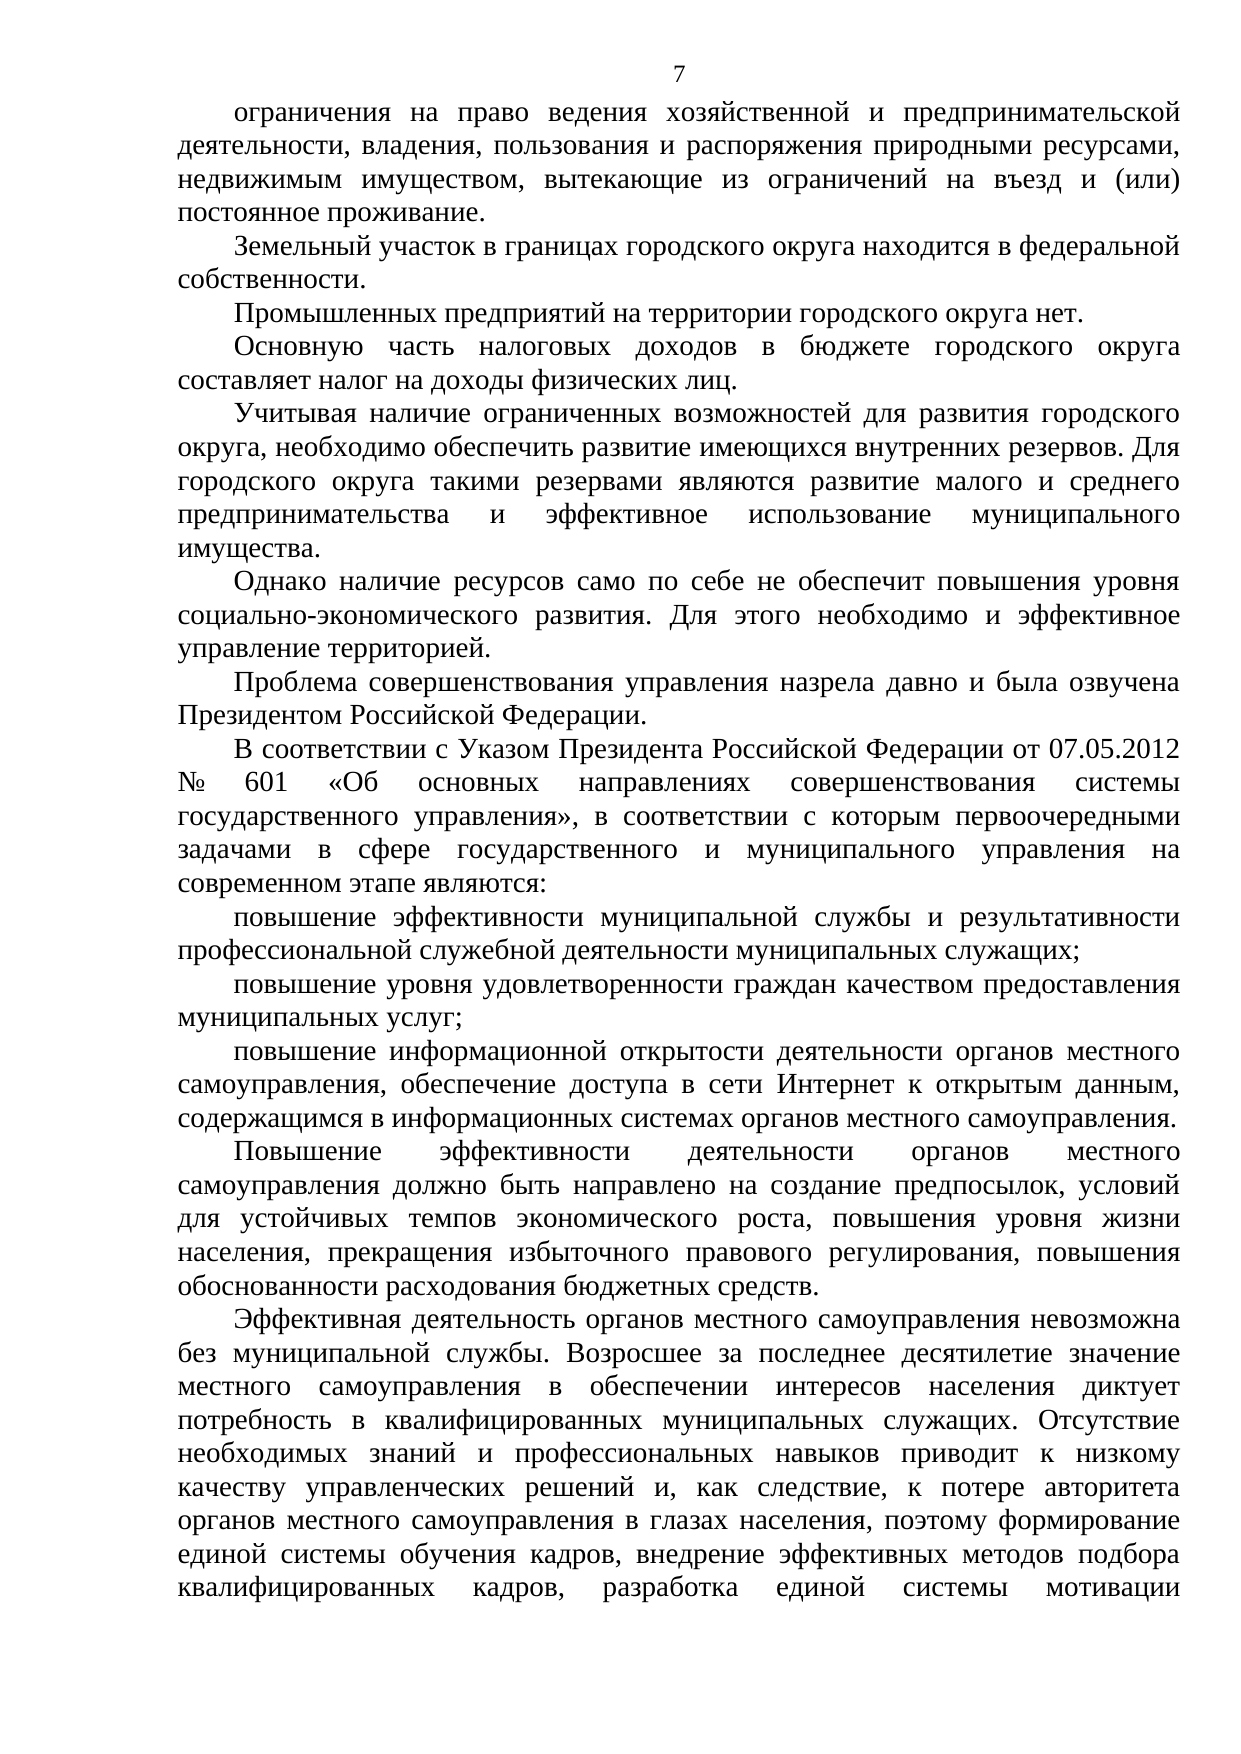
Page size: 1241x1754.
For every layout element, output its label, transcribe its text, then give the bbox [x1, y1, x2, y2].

text Основную часть налоговых доходов в бюджете городского округа составляет налог на доходы физических лиц. [177, 328, 1181, 396]
text Промышленных предприятий на территории городского округа нет. [177, 295, 1181, 328]
text повышение эффективности муниципальной службы и результативности профессиональной служебной деятельности муниципальных служащих; [177, 899, 1181, 966]
text Учитывая наличие ограниченных возможностей для развития городского округа, необходимо обеспечить развитие имеющихся внутренних резервов. Для городского округа такими резервами являются развитие малого и среднего предпринимательства и эффективное использование муниципального имущества. [177, 396, 1181, 563]
text Земельный участок в границах городского округа находится в федеральной собственности. [177, 228, 1181, 295]
text В соответствии с Указом Президента Российской Федерации от 07.05.2012 № 601 «Об основных направлениях совершенствования системы государственного управления», в соответствии с которым первоочередными задачами в сфере государственного и муниципального управления на современном этапе являются: [177, 731, 1181, 899]
text Однако наличие ресурсов само по себе не обеспечит повышения уровня социально-экономического развития. Для этого необходимо и эффективное управление территорией. [177, 563, 1181, 664]
text Проблема совершенствования управления назрела давно и была озвучена Президентом Российской Федерации. [177, 664, 1181, 731]
text повышение уровня удовлетворенности граждан качеством предоставления муниципальных услуг; [177, 966, 1181, 1033]
text Повышение эффективности деятельности органов местного самоуправления должно быть направлено на создание предпосылок, условий для устойчивых темпов экономического роста, повышения уровня жизни населения, прекращения избыточного правового регулирования, повышения обоснованности расходования бюджетных средств. [177, 1133, 1181, 1301]
text Эффективная деятельность органов местного самоуправления невозможна без муниципальной службы. Возросшее за последнее десятилетие значение местного самоуправления в обеспечении интересов населения диктует потребность в квалифицированных муниципальных служащих. Отсутствие необходимых знаний и профессиональных навыков приводит к низкому качеству управленческих решений и, как следствие, к потере авторитета органов местного самоуправления в глазах населения, поэтому формирование единой системы обучения кадров, внедрение эффективных методов подбора квалифицированных кадров, разработка единой системы мотивации [177, 1301, 1181, 1603]
text ограничения на право ведения хозяйственной и предпринимательской деятельности, владения, пользования и распоряжения природными ресурсами, недвижимым имуществом, вытекающие из ограничений на въезд и (или) постоянное проживание. [177, 94, 1181, 228]
text повышение информационной открытости деятельности органов местного самоуправления, обеспечение доступа в сети Интернет к открытым данным, содержащимся в информационных системах органов местного самоуправления. [177, 1033, 1181, 1133]
